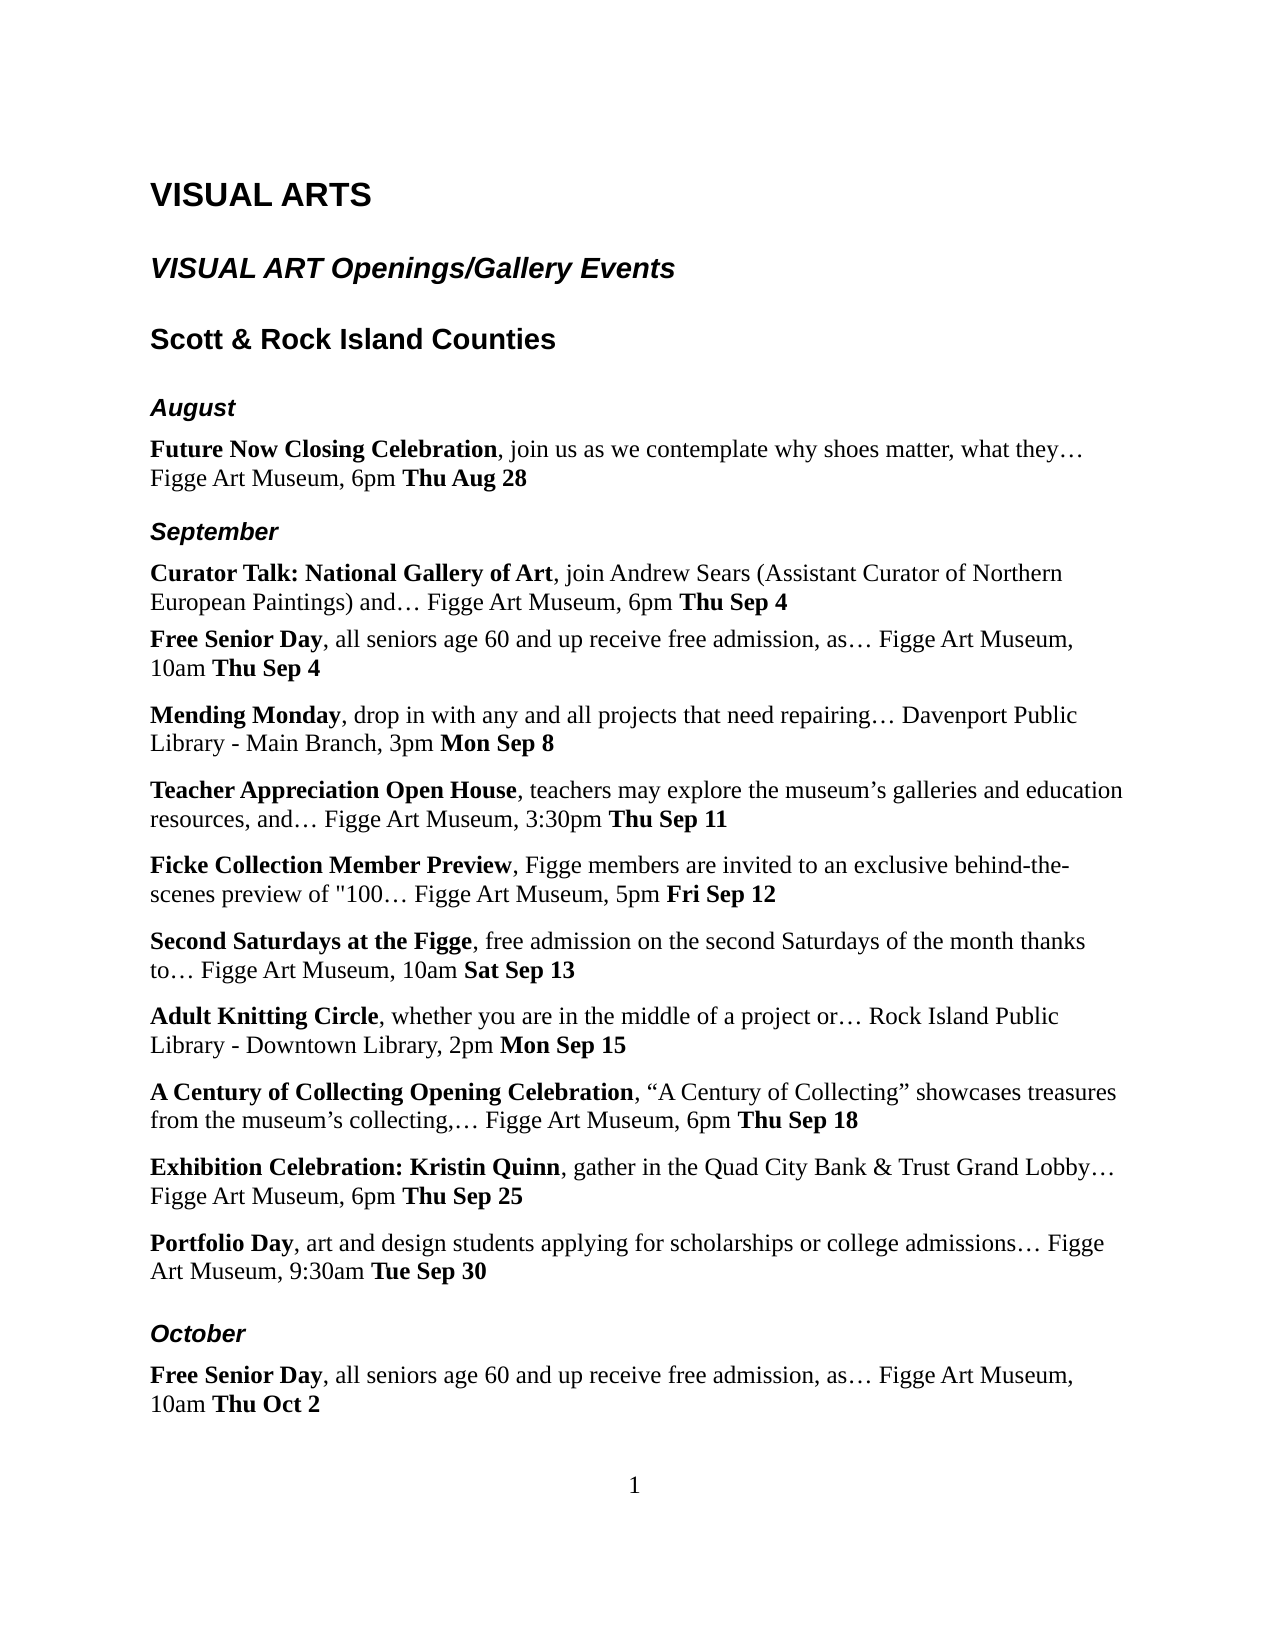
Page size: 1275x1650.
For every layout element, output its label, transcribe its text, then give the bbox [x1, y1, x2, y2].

text Ficke Collection Member Preview, Figge members are invited to an exclusive behind-the-scenes preview of "100… Figge Art Museum, 5pm Fri Sep 12 [150, 851, 1125, 908]
text Exhibition Celebration: Kristin Quinn, gather in the Quad City Bank & Trust Grand Lobby… Figge Art Museum, 6pm Thu Sep 25 [150, 1152, 1125, 1210]
text A Century of Collecting Opening Celebration, “A Century of Collecting” showcases treasures from the museum’s collecting,… Figge Art Museum, 6pm Thu Sep 18 [150, 1077, 1125, 1134]
subtitle Scott & Rock Island Counties [150, 322, 1125, 356]
subtitle October [150, 1319, 1125, 1348]
text Mending Monday, drop in with any and all projects that need repairing… Davenport Public Library - Main Branch, 3pm Mon Sep 8 [150, 700, 1125, 757]
text Adult Knitting Circle, whether you are in the middle of a project or… Rock Island Public Library - Downtown Library, 2pm Mon Sep 15 [150, 1001, 1125, 1059]
text Portfolio Day, art and design students applying for scholarships or college admissions… Figge Art Museum, 9:30am Tue Sep 30 [150, 1228, 1125, 1285]
text Future Now Closing Celebration, join us as we contemplate why shoes matter, what they… Figge Art Museum, 6pm Thu Aug 28 [150, 434, 1125, 492]
subtitle VISUAL ART Openings/Gallery Events [150, 251, 1125, 285]
text Free Senior Day, all seniors age 60 and up receive free admission, as… Figge Art Museum, 10am Thu Sep 4 [150, 624, 1125, 682]
text Free Senior Day, all seniors age 60 and up receive free admission, as… Figge Art Museum, 10am Thu Oct 2 [150, 1360, 1125, 1418]
text Teacher Appreciation Open House, teachers may explore the museum’s galleries and education resources, and… Figge Art Museum, 3:30pm Thu Sep 11 [150, 775, 1125, 833]
subtitle August [150, 393, 1125, 422]
subtitle September [150, 517, 1125, 545]
text Second Saturdays at the Figge, free admission on the second Saturdays of the month thanks to… Figge Art Museum, 10am Sat Sep 13 [150, 926, 1125, 983]
text Curator Talk: National Gallery of Art, join Andrew Sears (Assistant Curator of Northern European Paintings) and… Figge Art Museum, 6pm Thu Sep 4 [150, 558, 1125, 615]
subtitle VISUAL ARTS [150, 175, 1125, 214]
